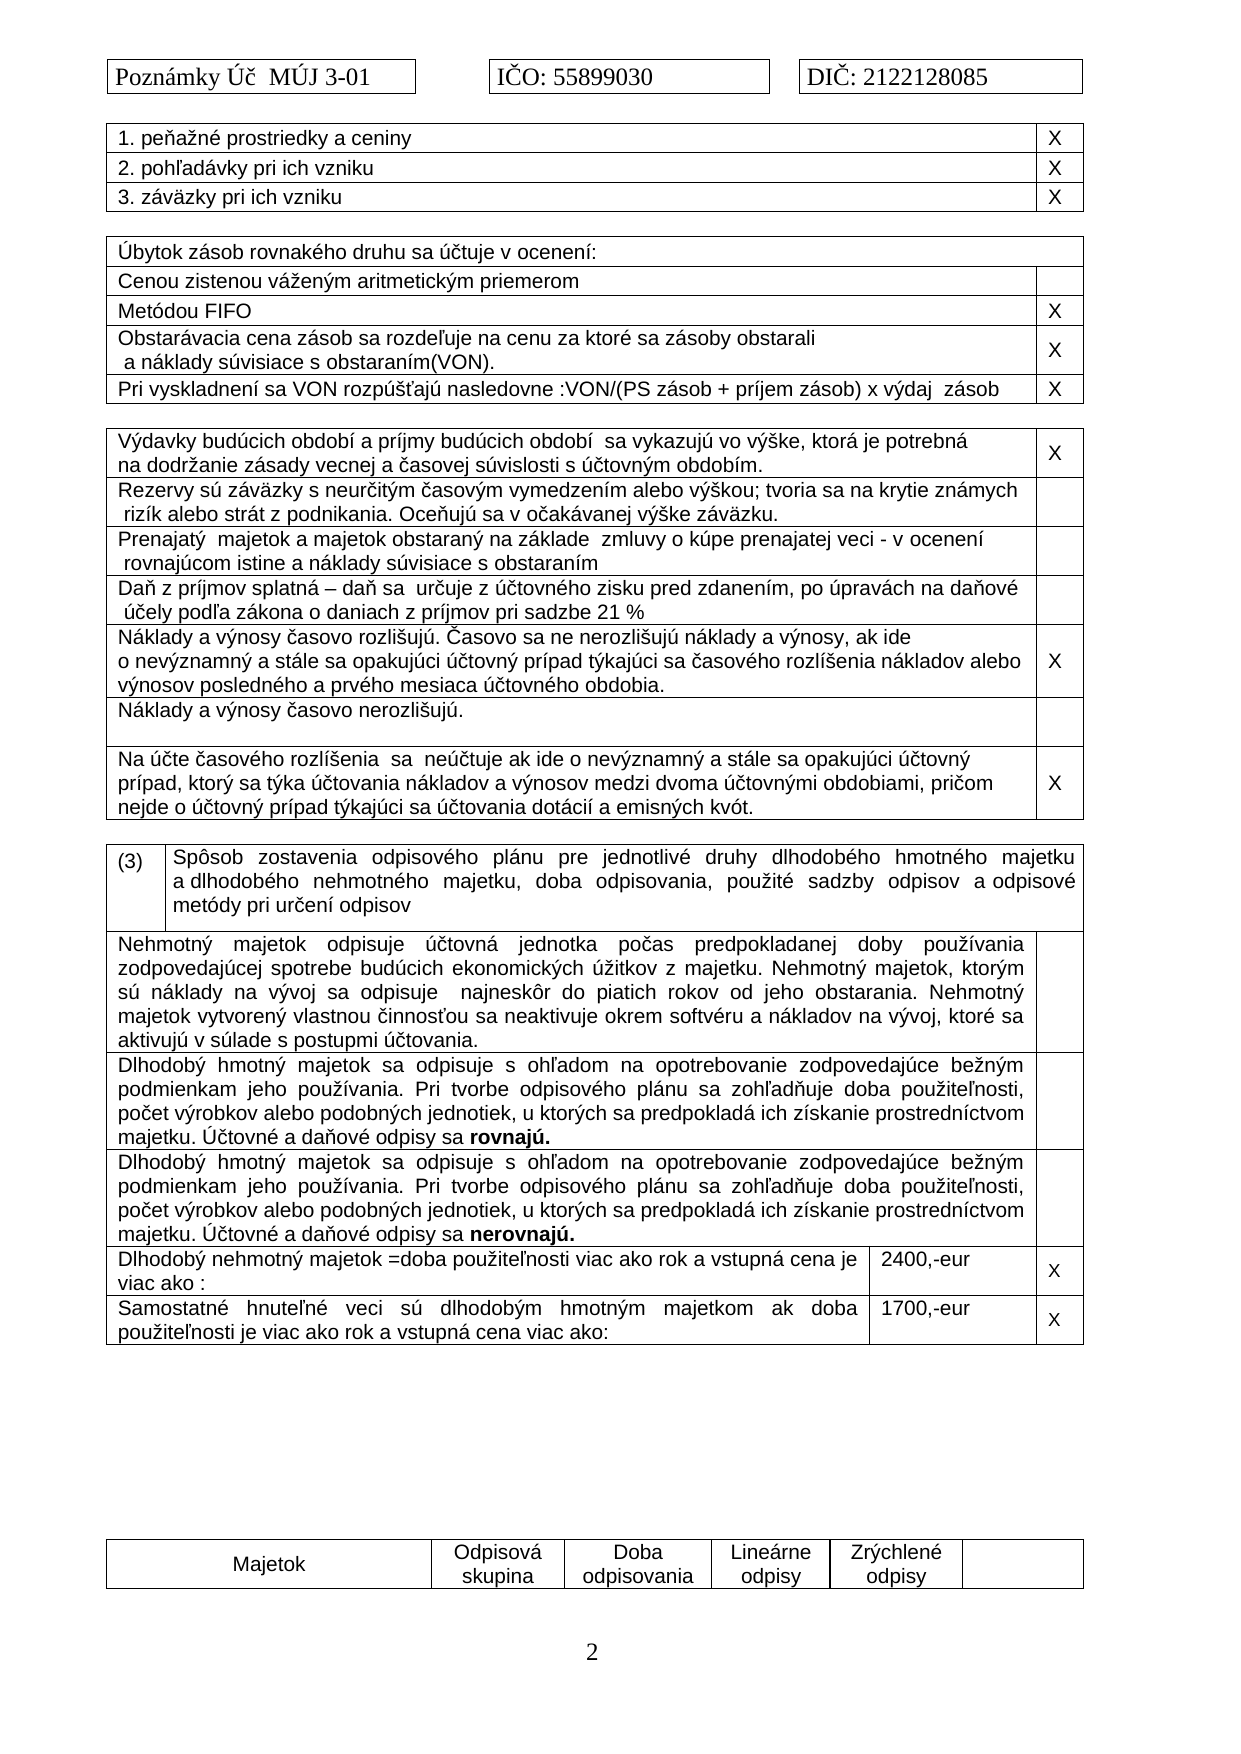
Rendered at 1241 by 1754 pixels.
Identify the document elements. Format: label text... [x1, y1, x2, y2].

table_header [963, 1540, 1083, 1588]
table_cell Dlhodobý nehmotný majetok =doba použiteľnosti viac ako rok a vstupná cena je viac ako : [107, 1247, 869, 1294]
table_cell X [1037, 1296, 1083, 1343]
table_header Lineárne odpisy [712, 1540, 829, 1588]
table_cell Dlhodobý hmotný majetok sa odpisuje s ohľadom na opotrebovanie zodpovedajúce bežným podmienkam jeho používania. Pri tvorbe odpisového plánu sa zohľadňuje doba použiteľnosti, počet výrobkov alebo podobných jednotiek, u ktorých sa predpokladá ich získanie prostredníctvom majetku. Účtovné a daňové odpisy sa rovnajú. [107, 1053, 1036, 1149]
table_cell 3. záväzky pri ich vzniku [107, 183, 1036, 211]
table_header X [1037, 429, 1083, 477]
table_cell Prenajatý majetok a majetok obstaraný na základe zmluvy o kúpe prenajatej veci - v ocenení rovnajúcom istine a náklady súvisiace s obstaraním [107, 527, 1036, 575]
table_header [107, 845, 165, 931]
table_cell Dlhodobý hmotný majetok sa odpisuje s ohľadom na opotrebovanie zodpovedajúce bežným podmienkam jeho používania. Pri tvorbe odpisového plánu sa zohľadňuje doba použiteľnosti, počet výrobkov alebo podobných jednotiek, u ktorých sa predpokladá ich získanie prostredníctvom majetku. Účtovné a daňové odpisy sa nerovnajú. [107, 1150, 1036, 1246]
table_header Zrýchlené odpisy [831, 1540, 962, 1588]
table_cell [1037, 527, 1083, 575]
table_cell Nehmotný majetok odpisuje účtovná jednotka počas predpokladanej doby používania zodpovedajúcej spotrebe budúcich ekonomických úžitkov z majetku. Nehmotný majetok, ktorým sú náklady na vývoj sa odpisuje najneskôr do piatich rokov od jeho obstarania. Nehmotný majetok vytvorený vlastnou činnosťou sa neaktivuje okrem softvéru a nákladov na vývoj, ktoré sa aktivujú v súlade s postupmi účtovania. [107, 932, 1036, 1052]
table_cell Na účte časového rozlíšenia sa neúčtuje ak ide o nevýznamný a stále sa opakujúci účtovný prípad, ktorý sa týka účtovania nákladov a výnosov medzi dvoma účtovnými obdobiami, pričom nejde o účtovný prípad týkajúci sa účtovania dotácií a emisných kvót. [107, 747, 1036, 819]
table_cell X [1037, 326, 1083, 374]
table_cell 1. peňažné prostriedky a ceniny [107, 124, 1036, 152]
table_header Doba odpisovania [565, 1540, 711, 1588]
table_cell [1037, 1053, 1083, 1149]
table_cell Náklady a výnosy časovo rozlišujú. Časovo sa ne nerozlišujú náklady a výnosy, ak ide o nevýznamný a stále sa opakujúci účtovný prípad týkajúci sa časového rozlíšenia nákladov alebo výnosov posledného a prvého mesiaca účtovného obdobia. [107, 625, 1036, 697]
table_cell X [1037, 1247, 1083, 1294]
table_cell X [1037, 296, 1083, 325]
table_cell Rezervy sú záväzky s neurčitým časovým vymedzením alebo výškou; tvoria sa na krytie známych rizík alebo strát z podnikania. Oceňujú sa v očakávanej výške záväzku. [107, 478, 1036, 526]
table_cell X [1037, 625, 1083, 697]
table_cell 2400,-eur [870, 1247, 1036, 1294]
table_cell Samostatné hnuteľné veci sú dlhodobým hmotným majetkom ak doba použiteľnosti je viac ako rok a vstupná cena viac ako: [107, 1296, 869, 1343]
table_cell 2. pohľadávky pri ich vzniku [107, 153, 1036, 182]
table_cell X [1037, 747, 1083, 819]
table_cell [1037, 698, 1083, 746]
table_cell X [1037, 375, 1083, 403]
table_header Úbytok zásob rovnakého druhu sa účtuje v ocenení: [107, 237, 1083, 266]
table_header Výdavky budúcich období a príjmy budúcich období sa vykazujú vo výške, ktorá je potrebná na dodržanie zásady vecnej a časovej súvislosti s účtovným obdobím. [107, 429, 1036, 477]
table_cell Daň z príjmov splatná – daň sa určuje z účtovného zisku pred zdanením, po úpravách na daňové účely podľa zákona o daniach z príjmov pri sadzbe 21 % [107, 576, 1036, 624]
table_header Spôsob zostavenia odpisového plánu pre jednotlivé druhy dlhodobého hmotného majetku a dlhodobého nehmotného majetku, doba odpisovania, použité sadzby odpisov a odpisové metódy pri určení odpisov [166, 845, 1083, 931]
table_cell X [1037, 124, 1083, 152]
table_cell Pri vyskladnení sa VON rozpúšťajú nasledovne :VON/(PS zásob + príjem zásob) x výdaj zásob [107, 375, 1036, 403]
table_cell X [1037, 153, 1083, 182]
table_cell Metódou FIFO [107, 296, 1036, 325]
table_cell [1037, 1150, 1083, 1246]
table_cell [1037, 267, 1083, 295]
table_header Odpisová skupina [432, 1540, 564, 1588]
table_cell X [1037, 183, 1083, 211]
table_cell Obstarávacia cena zásob sa rozdeľuje na cenu za ktoré sa zásoby obstarali a náklady súvisiace s obstaraním(VON). [107, 326, 1036, 374]
table_cell [1037, 576, 1083, 624]
table_cell 1700,-eur [870, 1296, 1036, 1343]
table_cell Náklady a výnosy časovo nerozlišujú. [107, 698, 1036, 746]
table_cell Cenou zistenou váženým aritmetickým priemerom [107, 267, 1036, 295]
table_header Majetok [107, 1540, 431, 1588]
table_cell [1037, 478, 1083, 526]
table_cell [1037, 932, 1083, 1052]
